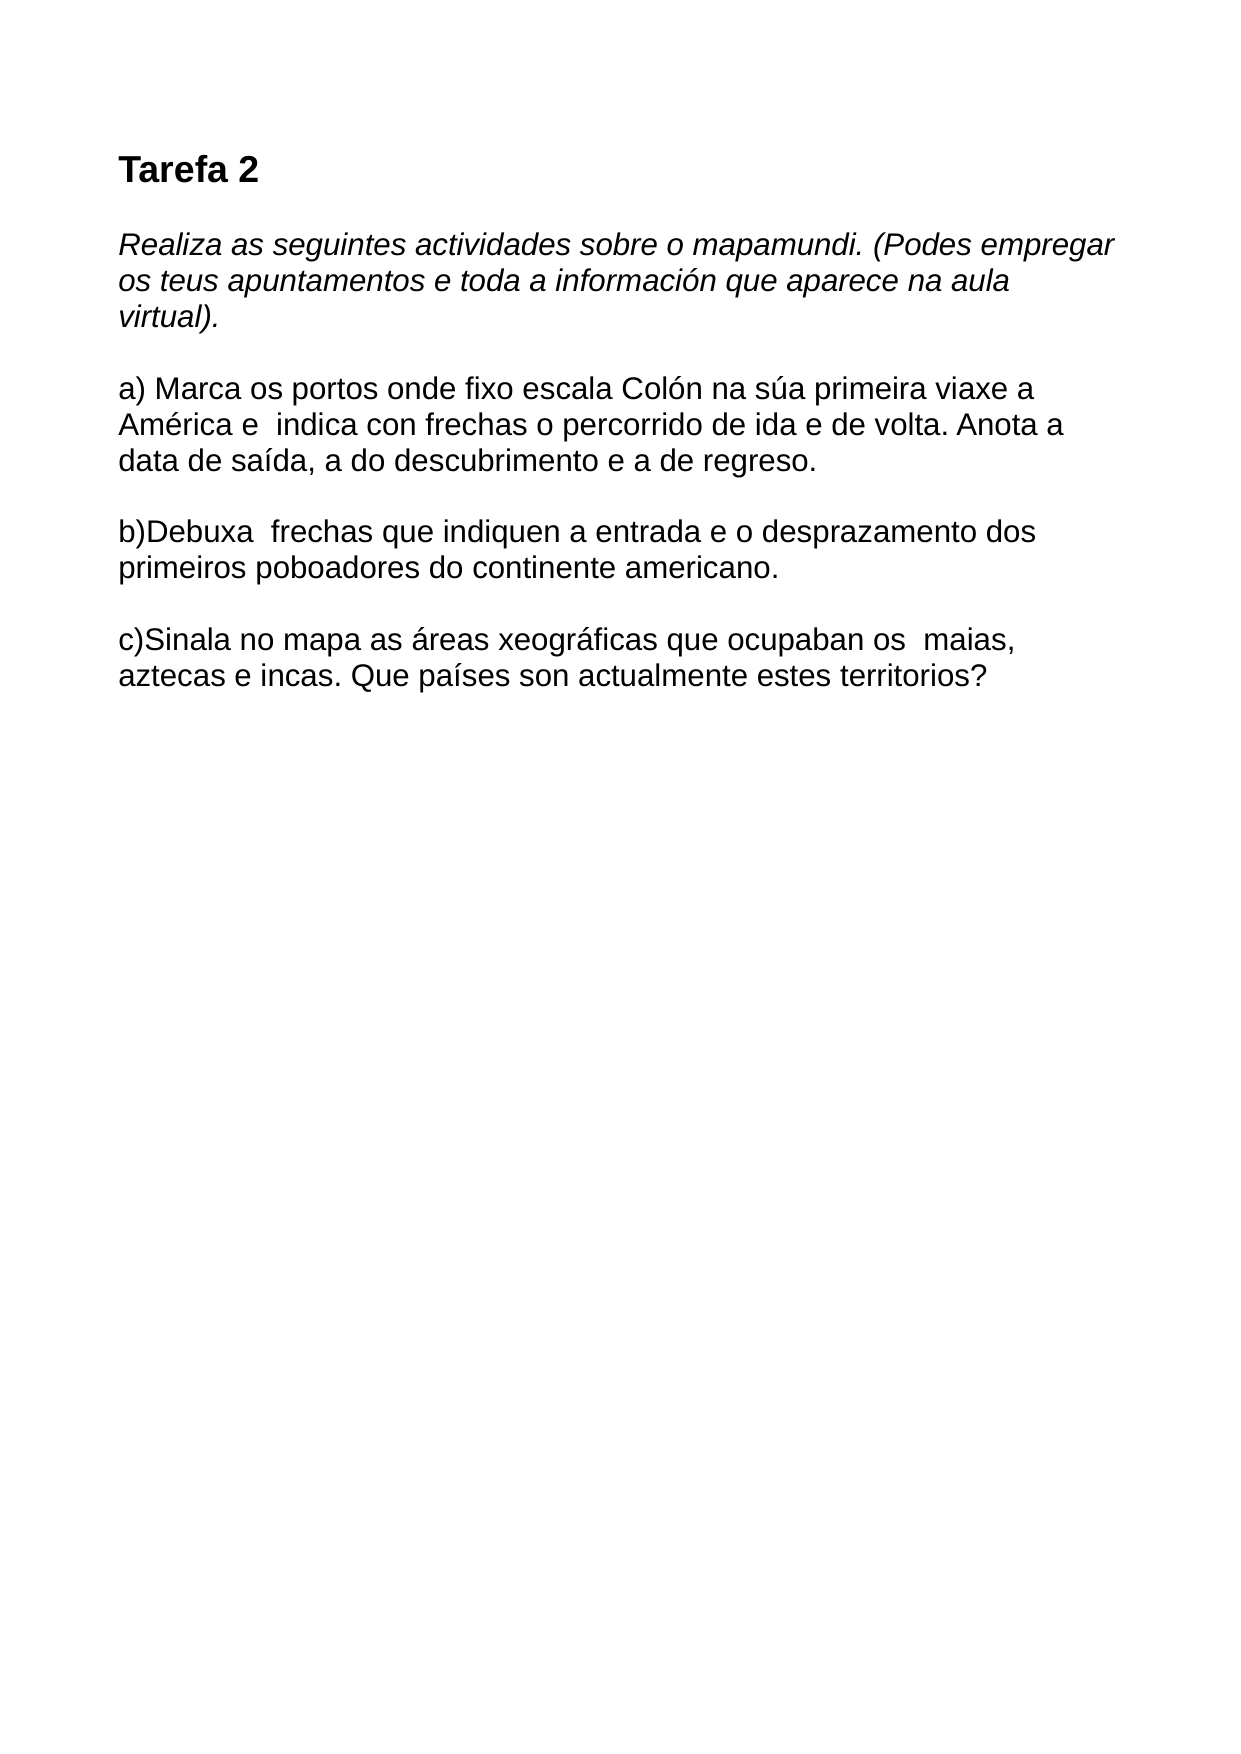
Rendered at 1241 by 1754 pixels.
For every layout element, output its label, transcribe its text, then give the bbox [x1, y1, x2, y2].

text a) Marca os portos onde fixo escala Colón na súa primeira viaxe a América e indica con frechas o percorrido de ida e de volta. Anota a data de saída, a do descubrimento e a de regreso. [118, 370, 1122, 477]
text b)Debuxa frechas que indiquen a entrada e o desprazamento dos primeiros poboadores do continente americano. [118, 513, 1122, 585]
text Tarefa 2 [118, 147, 1122, 190]
text Realiza as seguintes actividades sobre o mapamundi. (Podes empregar os teus apuntamentos e toda a información que aparece na aula virtual). [118, 226, 1122, 334]
text c)Sinala no mapa as áreas xeográficas que ocupaban os maias, aztecas e incas. Que países son actualmente estes territorios? [118, 621, 1122, 693]
